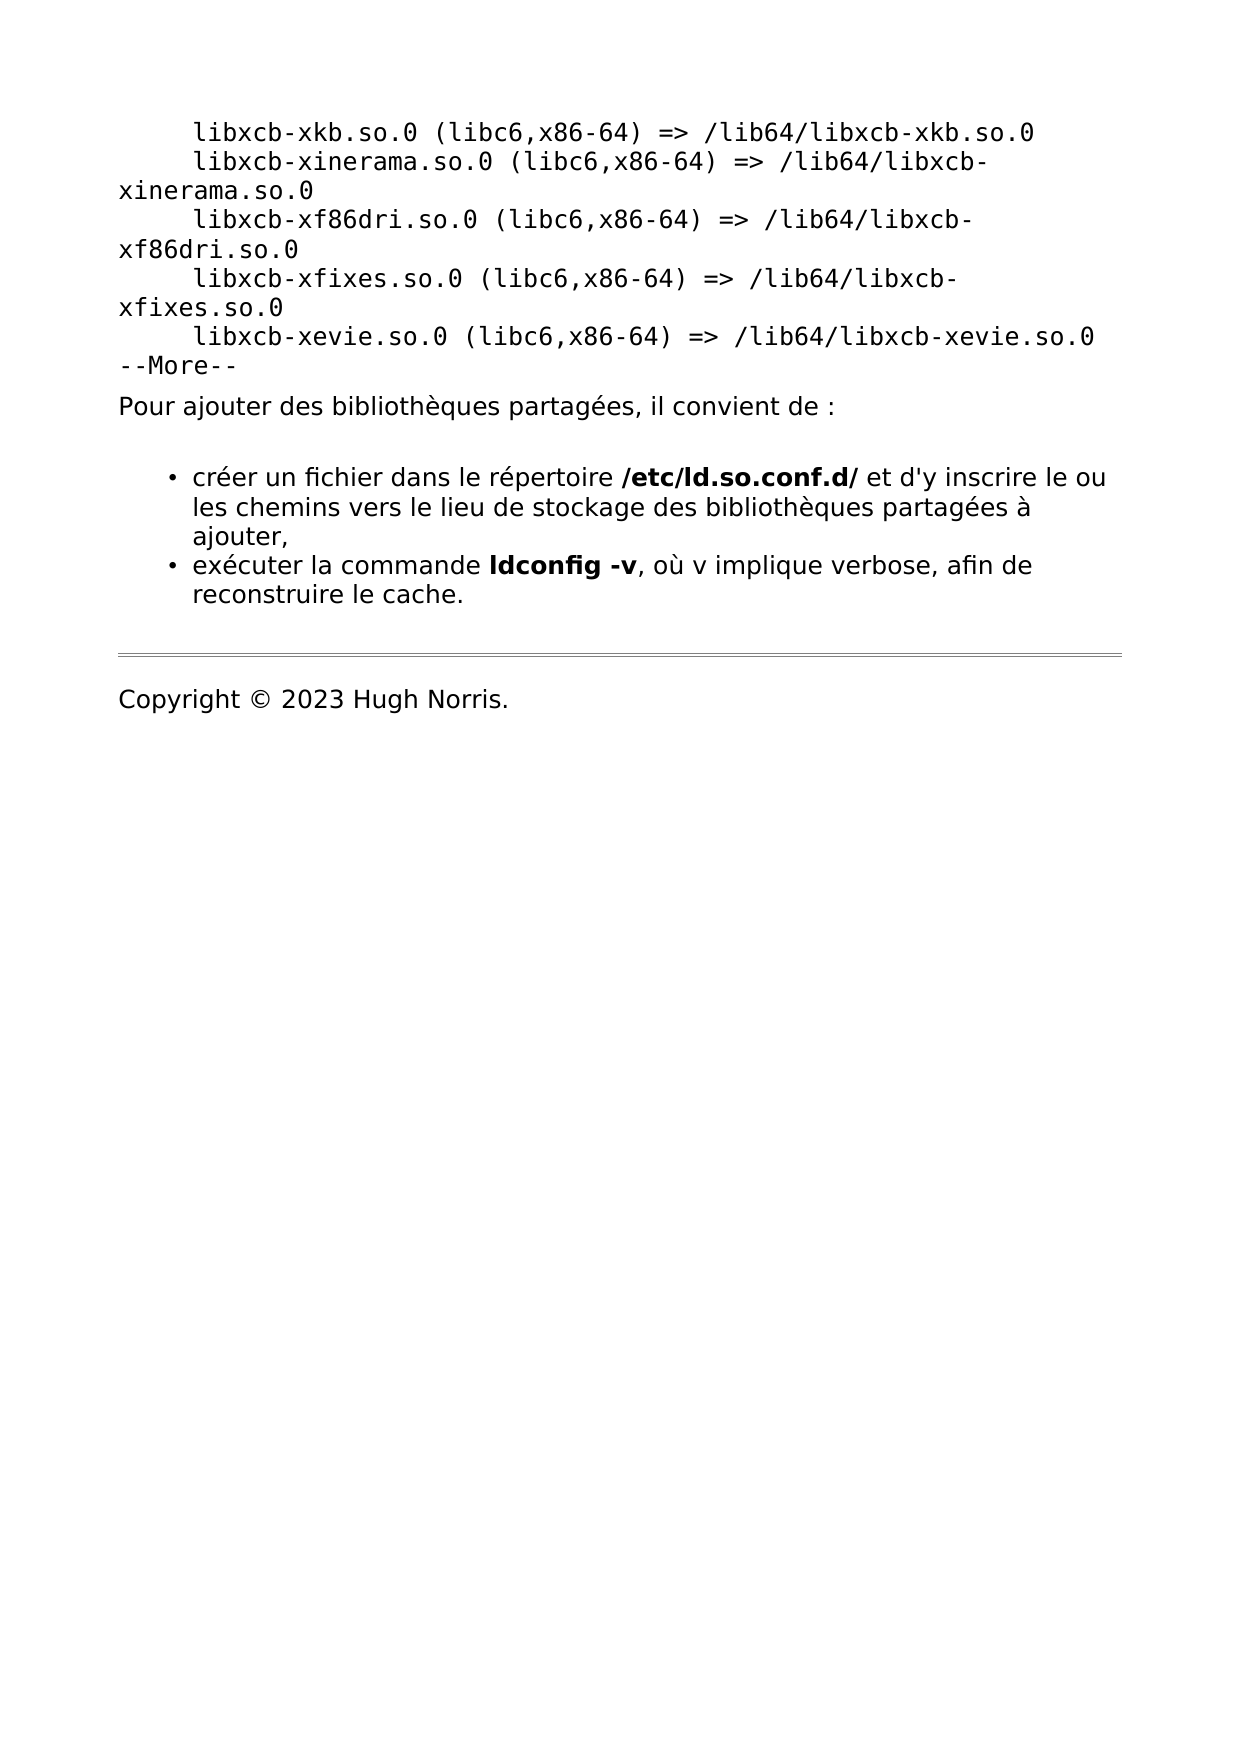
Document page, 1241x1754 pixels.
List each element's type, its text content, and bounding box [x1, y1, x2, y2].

list créer un fichier dans le répertoire /etc/ld.so.conf.d/ et d'y inscrire le ou les chemins vers le lieu de stockage des bibliothèques partagées à ajouter, [177, 463, 1122, 551]
text libxcb-xkb.so.0 (libc6,x86-64) => /lib64/libxcb-xkb.so.0 libxcb-xinerama.so.0 (libc6,x86-64) => /lib64/libxcb-xinerama.so.0 libxcb-xf86dri.so.0 (libc6,x86-64) => /lib64/libxcb-xf86dri.so.0 libxcb-xfixes.so.0 (libc6,x86-64) => /lib64/libxcb-xfixes.so.0 libxcb-xevie.so.0 (libc6,x86-64) => /lib64/libxcb-xevie.so.0 --More-- [118, 118, 1122, 381]
text Copyright © 2023 Hugh Norris. [118, 685, 1122, 714]
list exécuter la commande ldconfig -v, où v implique verbose, afin de reconstruire le cache. [177, 551, 1122, 609]
text Pour ajouter des bibliothèques partagées, il convient de : [118, 392, 1122, 422]
